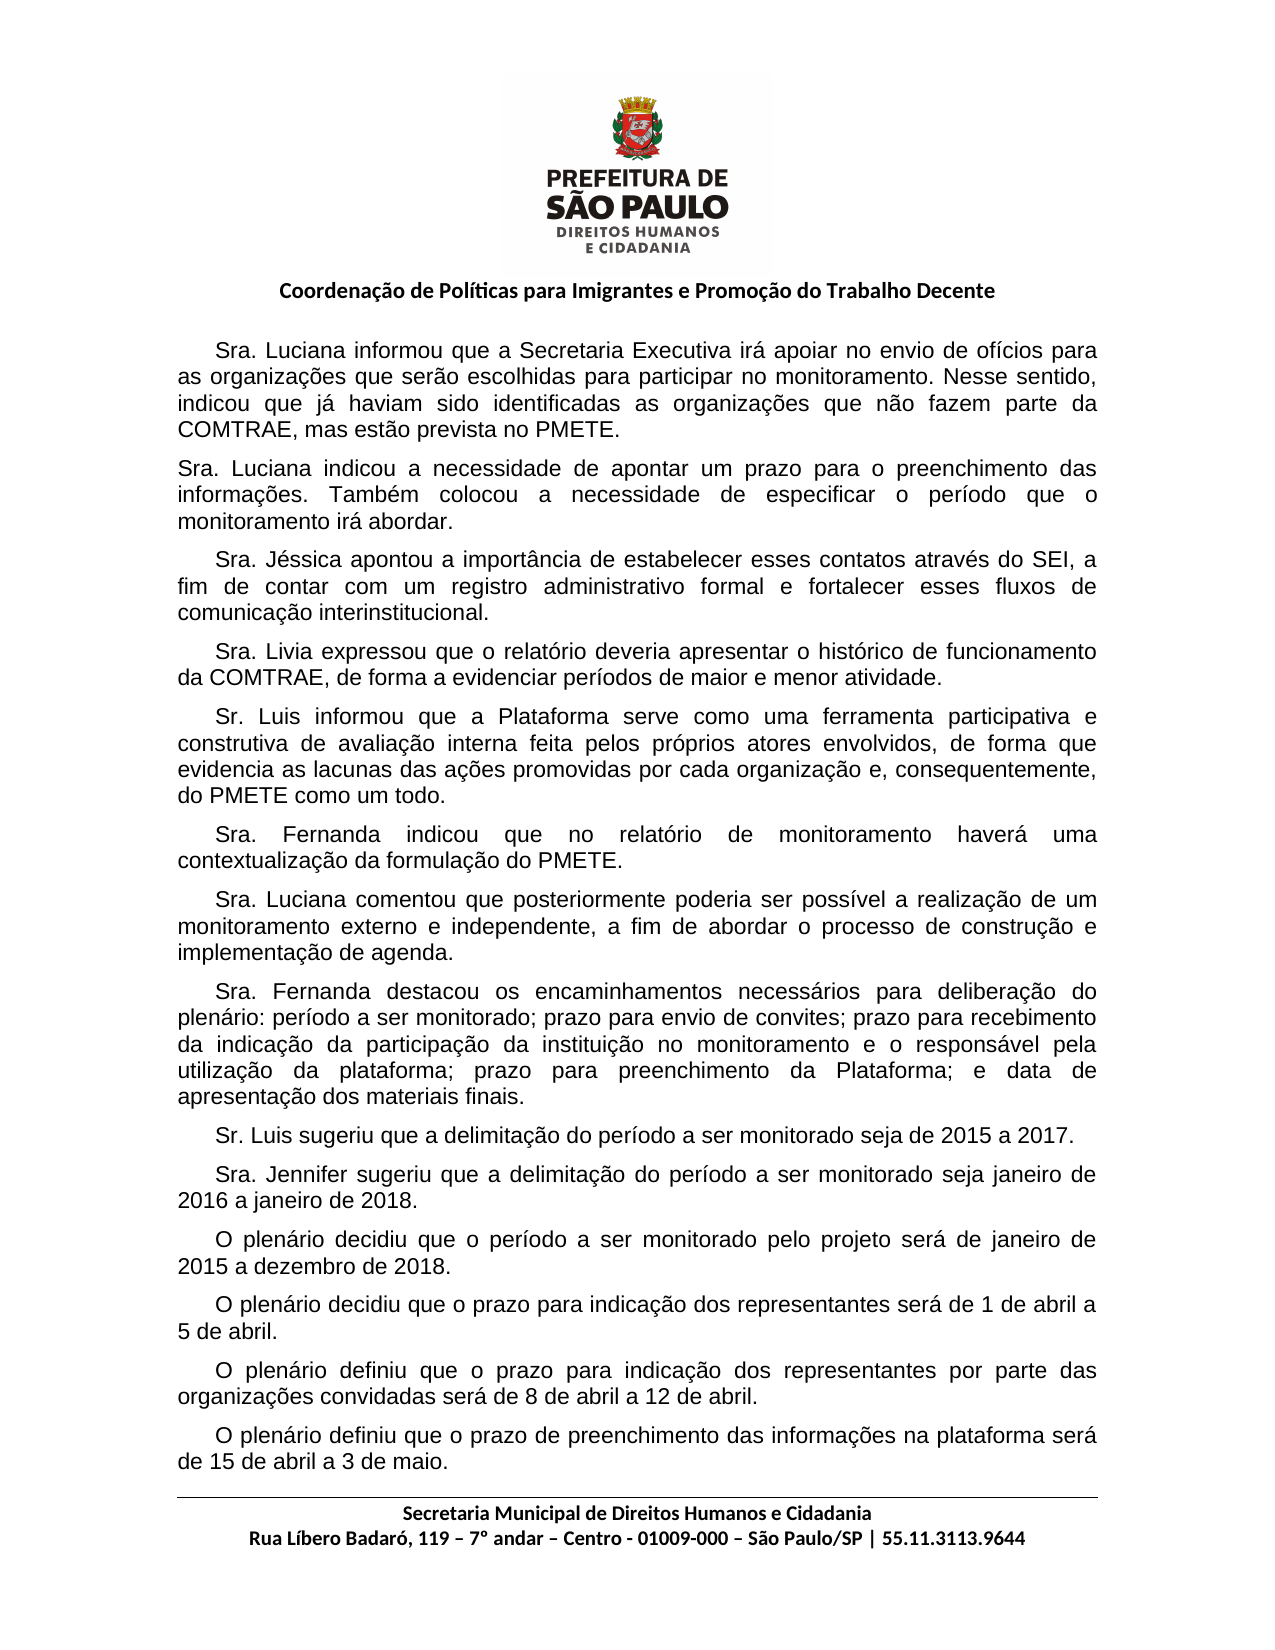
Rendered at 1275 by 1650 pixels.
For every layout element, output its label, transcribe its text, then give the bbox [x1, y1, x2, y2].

text O plenário definiu que o prazo de preenchimento das informações na plataforma será de 15 de abril a 3 de maio. [177, 1422, 1098, 1474]
text O plenário decidiu que o prazo para indicação dos representantes será de 1 de abril a 5 de abril. [177, 1291, 1098, 1344]
text Sra. Luciana informou que a Secretaria Executiva irá apoiar no envio de ofícios para as organizações que serão escolhidas para participar no monitoramento. Nesse sentido, indicou que já haviam sido identificadas as organizações que não fazem parte da COMTRAE, mas estão prevista no PMETE. [177, 337, 1098, 442]
text Sra. Jéssica apontou a importância de estabelecer esses contatos através do SEI, a fim de contar com um registro administrativo formal e fortalecer esses fluxos de comunicação interinstitucional. [177, 546, 1098, 626]
text Sra. Luciana indicou a necessidade de apontar um prazo para o preenchimento das informações. Também colocou a necessidade de especificar o período que o monitoramento irá abordar. [177, 455, 1098, 534]
text Sra. Fernanda indicou que no relatório de monitoramento haverá uma contextualização da formulação do PMETE. [177, 821, 1098, 874]
text O plenário decidiu que o período a ser monitorado pelo projeto será de janeiro de 2015 a dezembro de 2018. [177, 1226, 1098, 1279]
text Sra. Luciana comentou que posteriormente poderia ser possível a realização de um monitoramento externo e independente, a fim de abordar o processo de construção e implementação de agenda. [177, 886, 1098, 965]
text Sra. Fernanda destacou os encaminhamentos necessários para deliberação do plenário: período a ser monitorado; prazo para envio de convites; prazo para recebimento da indicação da participação da instituição no monitoramento e o responsável pela utilização da plataforma; prazo para preenchimento da Plataforma; e data de apresentação dos materiais finais. [177, 978, 1098, 1110]
text Sr. Luis informou que a Plataforma serve como uma ferramenta participativa e construtiva de avaliação interna feita pelos próprios atores envolvidos, de forma que evidencia as lacunas das ações promovidas por cada organização e, consequentemente, do PMETE como um todo. [177, 703, 1098, 809]
text Sra. Livia expressou que o relatório deveria apresentar o histórico de funcionamento da COMTRAE, de forma a evidenciar períodos de maior e menor atividade. [177, 638, 1098, 691]
text Sra. Jennifer sugeriu que a delimitação do período a ser monitorado seja janeiro de 2016 a janeiro de 2018. [177, 1161, 1098, 1214]
text Sr. Luis sugeriu que a delimitação do período a ser monitorado seja de 2015 a 2017. [177, 1122, 1098, 1148]
text O plenário definiu que o prazo para indicação dos representantes por parte das organizações convidadas será de 8 de abril a 12 de abril. [177, 1357, 1098, 1409]
